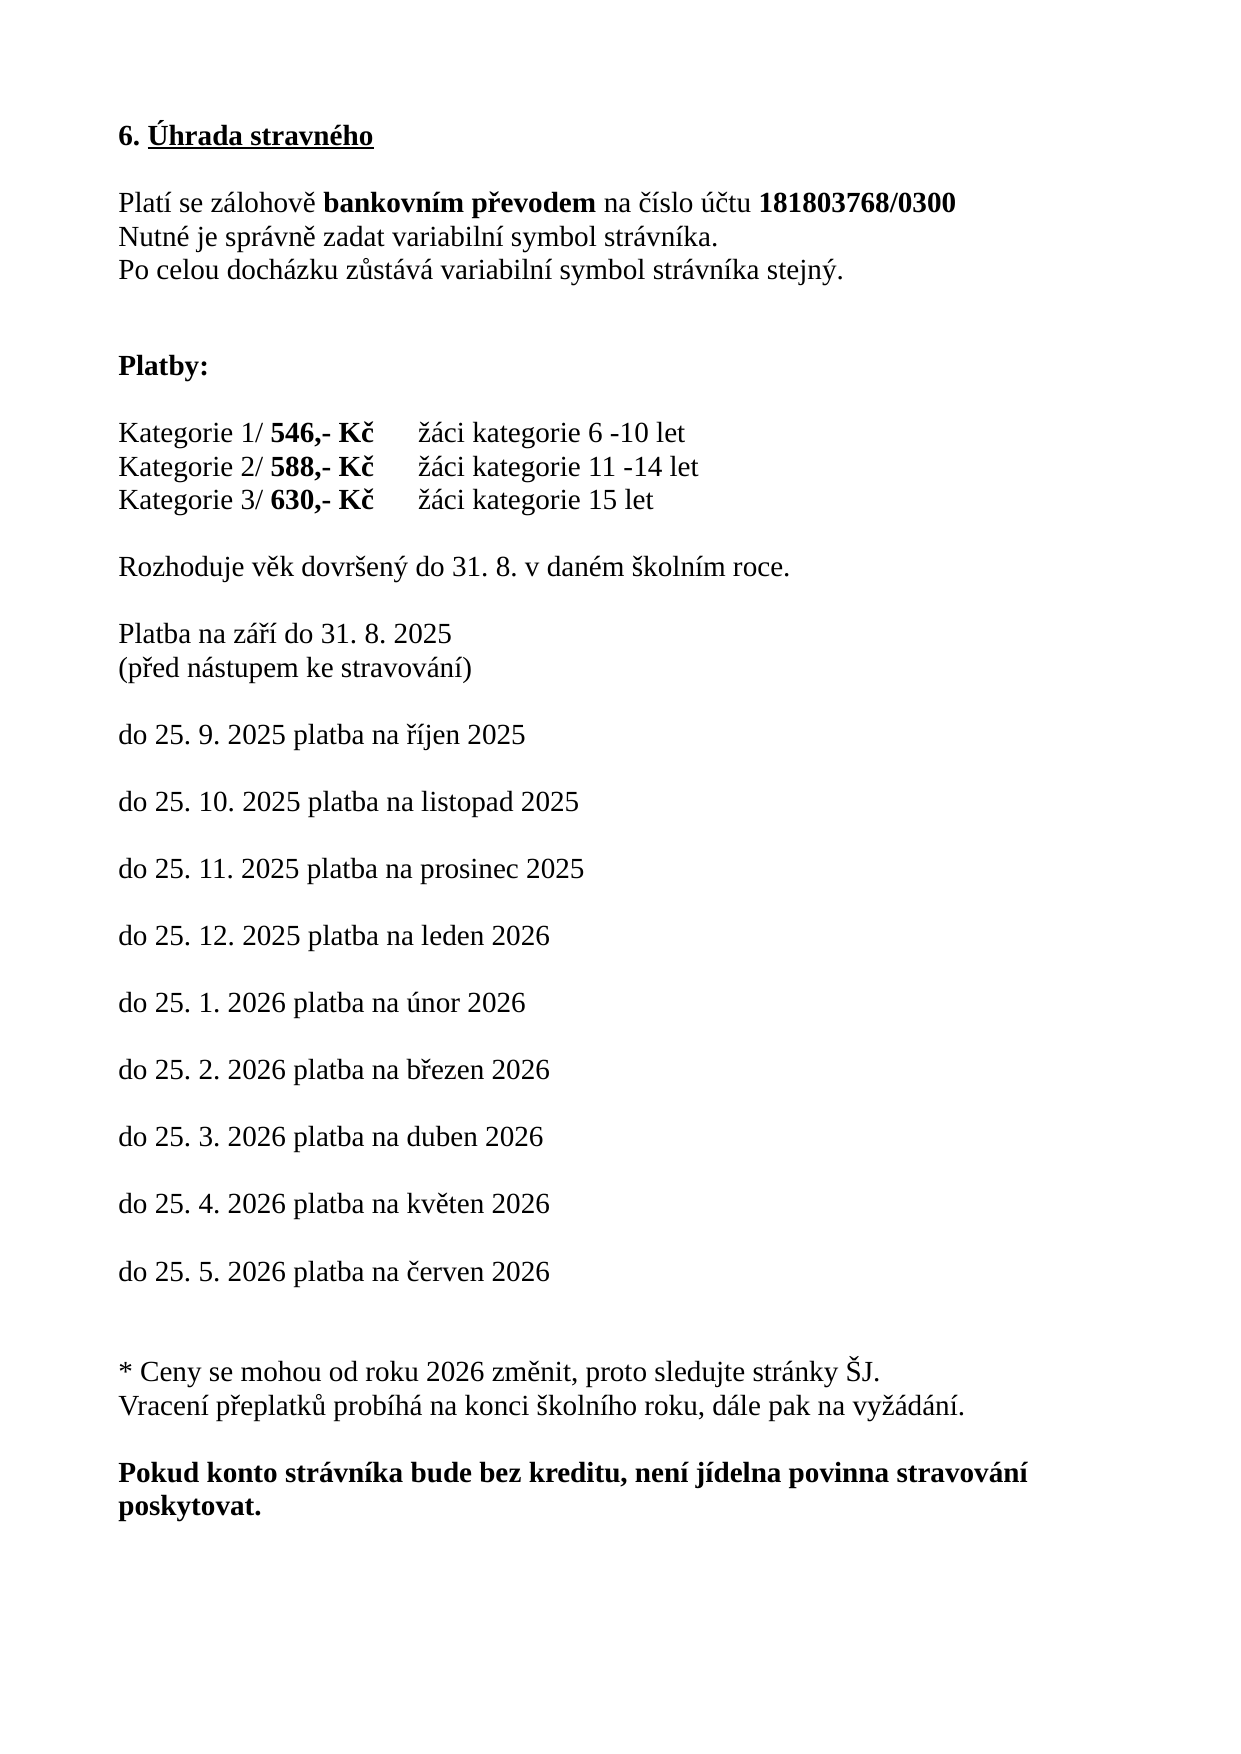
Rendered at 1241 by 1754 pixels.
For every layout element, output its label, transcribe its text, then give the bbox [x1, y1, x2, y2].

text 6. Úhrada stravného [118, 118, 1122, 152]
text Platí se zálohově bankovním převodem na číslo účtu 181803768/0300 [118, 185, 1122, 219]
text Rozhoduje věk dovršený do 31. 8. v daném školním roce. [118, 549, 1122, 583]
text Platby: [118, 348, 1122, 382]
text Vracení přeplatků probíhá na konci školního roku, dále pak na vyžádání. [118, 1388, 1122, 1421]
text Nutné je správně zadat variabilní symbol strávníka. [118, 219, 1122, 252]
text Pokud konto strávníka bude bez kreditu, není jídelna povinna stravování poskytovat. [118, 1455, 1122, 1522]
text Kategorie 3/ 630,- Kč žáci kategorie 15 let [118, 482, 1122, 516]
text Platba na září do 31. 8. 2025 (před nástupem ke stravování) do 25. 9. 2025 platba na říjen 2025 do 25. 10. 2025 platba na listopad 2025 do 25. 11. 2025 platba na prosinec 2025 do 25. 12. 2025 platba na leden 2026 do 25. 1. 2026 platba na únor 2026 do 25. 2. 2026 platba na březen 2026 do 25. 3. 2026 platba na duben 2026 do 25. 4. 2026 platba na květen 2026 do 25. 5. 2026 platba na červen 2026 * Ceny se mohou od roku 2026 změnit, proto sledujte stránky ŠJ. [118, 616, 1122, 1388]
text Kategorie 2/ 588,- Kč žáci kategorie 11 -14 let [118, 449, 1122, 482]
text Po celou docházku zůstává variabilní symbol strávníka stejný. [118, 252, 1122, 286]
text Kategorie 1/ 546,- Kč žáci kategorie 6 -10 let [118, 415, 1122, 449]
